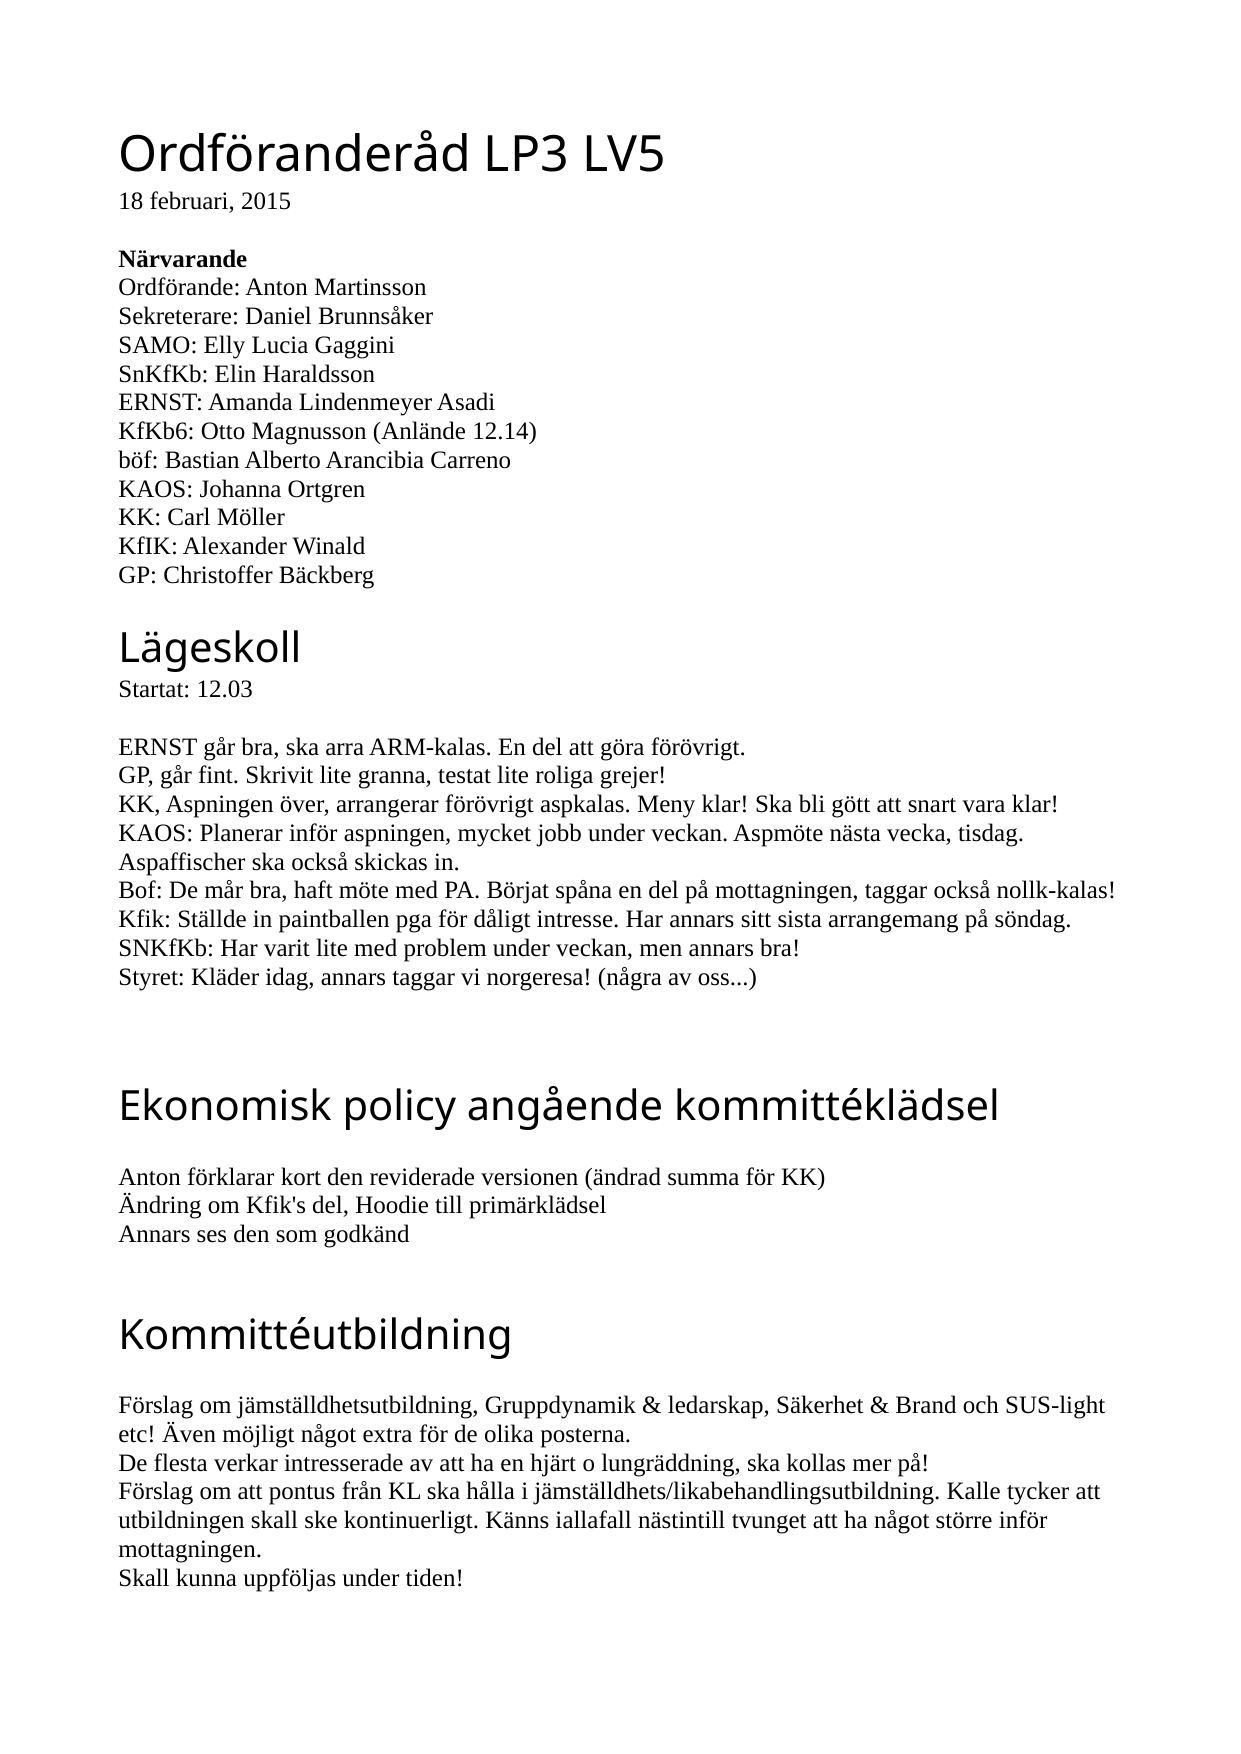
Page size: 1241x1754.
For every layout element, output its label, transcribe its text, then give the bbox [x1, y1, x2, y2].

text Kommittéutbildning [118, 1304, 1122, 1361]
text 18 februari, 2015 [118, 186, 1122, 215]
text Ordförande: Anton Martinsson [118, 272, 1122, 301]
text Ordföranderåd LP3 LV5 [118, 118, 1122, 186]
text KfIK: Alexander Winald [118, 531, 1122, 560]
text GP: Christoffer Bäckberg [118, 560, 1122, 589]
text KK: Carl Möller [118, 502, 1122, 531]
text SnKfKb: Elin Haraldsson [118, 359, 1122, 387]
text Anton förklarar kort den reviderade versionen (ändrad summa för KK) Ändring om Kfik's del, Hoodie till primärklädsel Annars ses den som godkänd [118, 1133, 1122, 1248]
text Sekreterare: Daniel Brunnsåker [118, 301, 1122, 330]
text KAOS: Johanna Ortgren [118, 474, 1122, 502]
text SAMO: Elly Lucia Gaggini [118, 330, 1122, 359]
text Närvarande [118, 244, 1122, 272]
text ERNST: Amanda Lindenmeyer Asadi [118, 387, 1122, 416]
text KfKb6: Otto Magnusson (Anlände 12.14) [118, 416, 1122, 445]
text Kfik: Ställde in paintballen pga för dåligt intresse. Har annars sitt sista arrangemang på söndag. SNKfKb: Har varit lite med problem under veckan, men annars bra! Styret: Kläder idag, annars taggar vi norgeresa! (några av oss...) [118, 904, 1122, 1019]
text Startat: 12.03 [118, 674, 1122, 703]
text Ekonomisk policy angående kommittéklädsel [118, 1076, 1122, 1133]
text Förslag om jämställdhetsutbildning, Gruppdynamik & ledarskap, Säkerhet & Brand och SUS-light etc! Även möjligt något extra för de olika posterna. De flesta verkar intresserade av att ha en hjärt o lungräddning, ska kollas mer på! Förslag om att pontus från KL ska hålla i jämställdhets/likabehandlingsutbildning. Kalle tycker att utbildningen skall ske kontinuerligt. Känns iallafall nästintill tvunget att ha något större inför mottagningen. Skall kunna uppföljas under tiden! [118, 1361, 1122, 1620]
text ERNST går bra, ska arra ARM-kalas. En del att göra förövrigt. GP, går fint. Skrivit lite granna, testat lite roliga grejer! KK, Aspningen över, arrangerar förövrigt aspkalas. Meny klar! Ska bli gött att snart vara klar! KAOS: Planerar inför aspningen, mycket jobb under veckan. Aspmöte nästa vecka, tisdag. Aspaffischer ska också skickas in. Bof: De mår bra, haft möte med PA. Börjat spåna en del på mottagningen, taggar också nollk-kalas! [118, 732, 1122, 904]
text böf: Bastian Alberto Arancibia Carreno [118, 445, 1122, 474]
text Lägeskoll [118, 617, 1122, 674]
